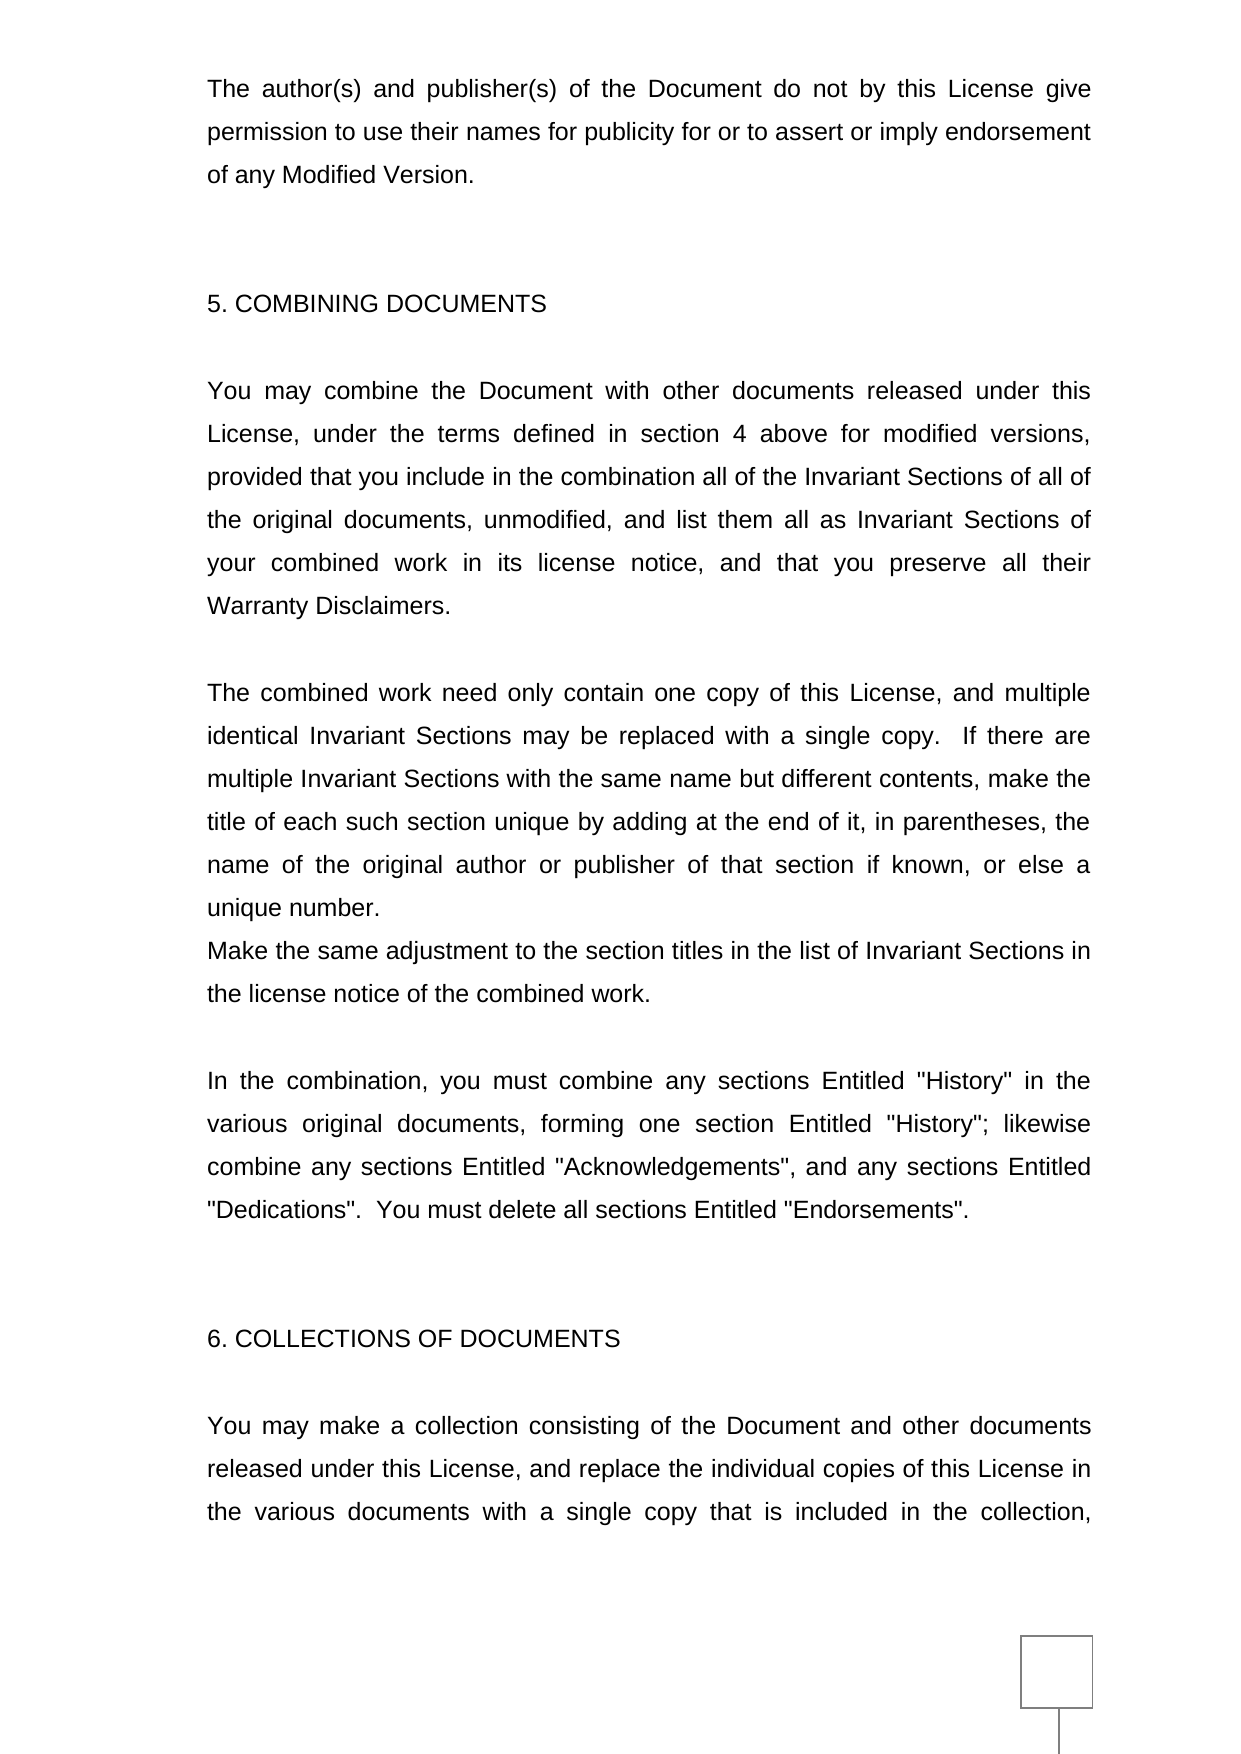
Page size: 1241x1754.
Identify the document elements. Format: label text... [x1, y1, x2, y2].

text 6. COLLECTIONS OF DOCUMENTS [207, 1324, 1092, 1353]
text You may make a collection consisting of the Document and other documents released under this License, and replace the individual copies of this License in the various documents with a single copy that is included in the collection, [207, 1411, 1092, 1526]
text The combined work need only contain one copy of this License, and multiple identical Invariant Sections may be replaced with a single copy. If there are multiple Invariant Sections with the same name but different contents, make the title of each such section unique by adding at the end of it, in parentheses, the name of the original author or publisher of that section if known, or else a unique number. [207, 678, 1092, 922]
text You may combine the Document with other documents released under this License, under the terms defined in section 4 above for modified versions, provided that you include in the combination all of the Invariant Sections of all of the original documents, unmodified, and list them all as Invariant Sections of your combined work in its license notice, and that you preserve all their Warranty Disclaimers. [207, 376, 1092, 620]
text In the combination, you must combine any sections Entitled "History" in the various original documents, forming one section Entitled "History"; likewise combine any sections Entitled "Acknowledgements", and any sections Entitled "Dedications". You must delete all sections Entitled "Endorsements". [207, 1066, 1092, 1224]
text 5. COMBINING DOCUMENTS [207, 289, 1092, 318]
text The author(s) and publisher(s) of the Document do not by this License give permission to use their names for publicity for or to assert or imply endorsement of any Modified Version. [207, 74, 1092, 189]
text Make the same adjustment to the section titles in the list of Invariant Sections in the license notice of the combined work. [207, 936, 1092, 1008]
